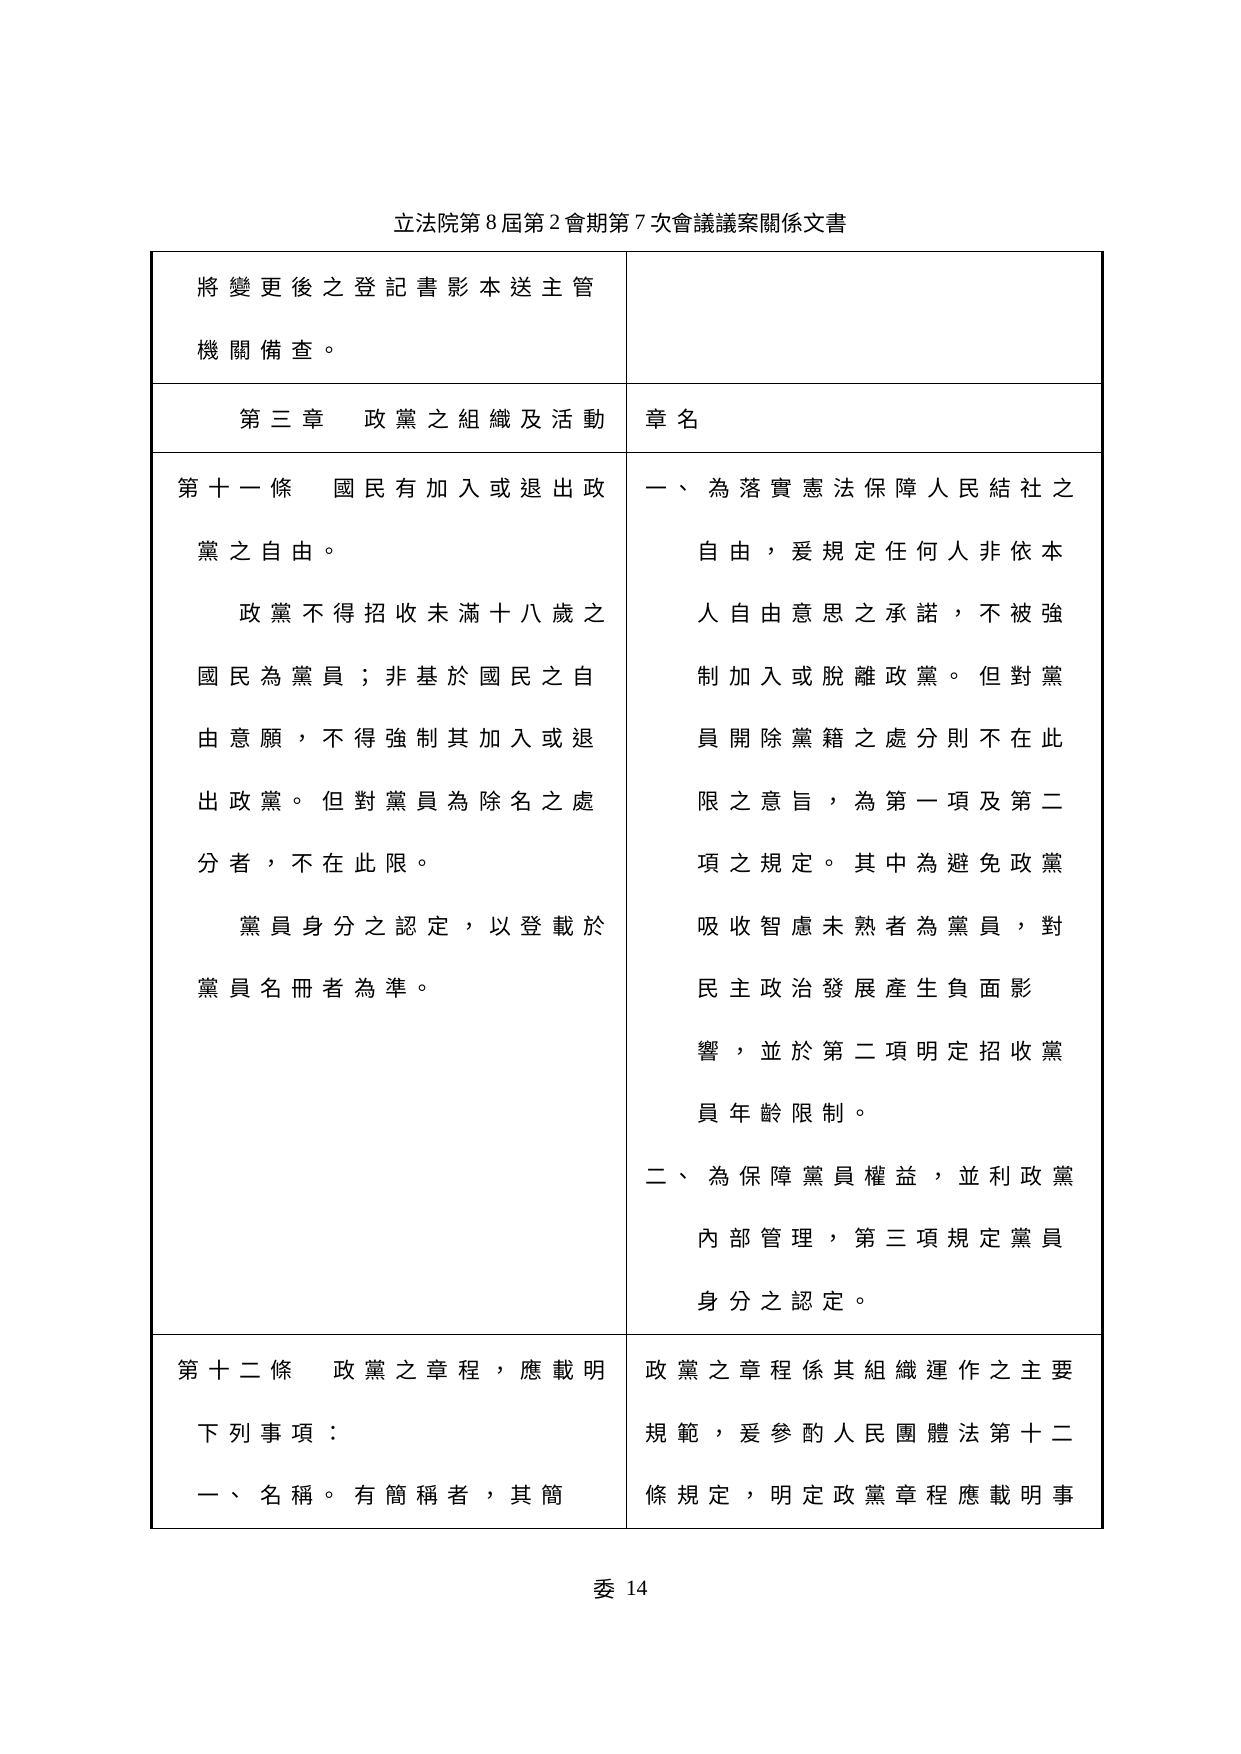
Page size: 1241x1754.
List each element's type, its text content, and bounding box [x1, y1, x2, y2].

table_cell 政黨之章程係其組織運作之主要規範，爰參酌人民團體法第十二條規定，明定政黨章程應載明事 [627, 1335, 1101, 1528]
table_cell 一、為落實憲法保障人民結社之自由，爰規定任何人非依本人自由意思之承諾，不被強制加入或脫離政黨。但對黨員開除黨籍之處分則不在此限之意旨，為第一項及第二項之規定。其中為避免政黨吸收智慮未熟者為黨員，對民主政治發展產生負面影響，並於第二項明定招收黨員年齡限制。 二、為保障黨員權益，並利政黨內部管理，第三項規定黨員身分之認定。 [627, 453, 1101, 1334]
table_cell 第十二條 政黨之章程，應載明下列事項： 一、名稱。有簡稱者，其簡 [153, 1335, 626, 1528]
table_cell 章名 [627, 384, 1101, 452]
table_cell 第三章 政黨之組織及活動 [153, 384, 626, 452]
table_cell 將變更後之登記書影本送主管機關備查。 [153, 252, 626, 383]
table_cell [627, 252, 1101, 383]
table_cell 第十一條 國民有加入或退出政黨之自由。 政黨不得招收未滿十八歲之國民為黨員；非基於國民之自由意願，不得強制其加入或退出政黨。但對黨員為除名之處分者，不在此限。 黨員身分之認定，以登載於黨員名冊者為準。 [153, 453, 626, 1334]
